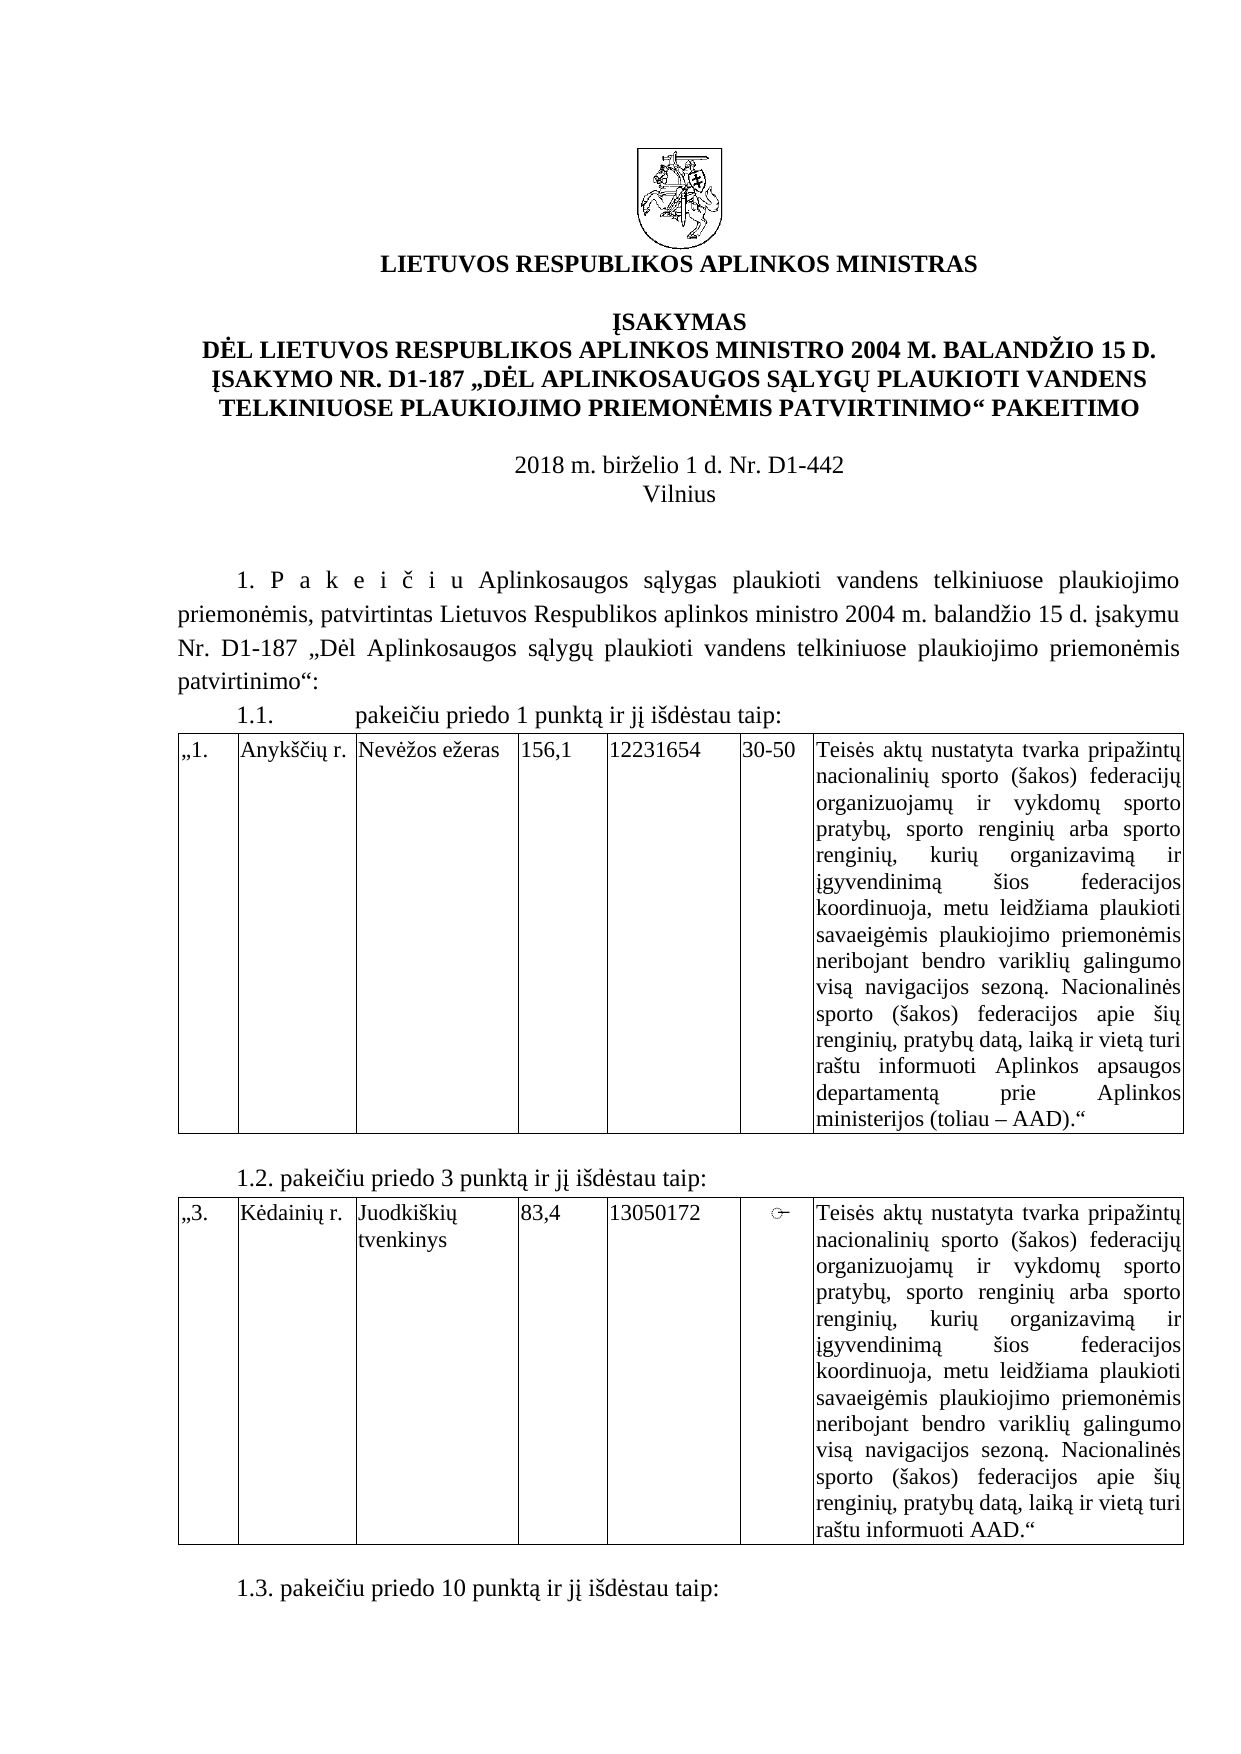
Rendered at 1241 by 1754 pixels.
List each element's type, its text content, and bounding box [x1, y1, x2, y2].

table_header Anykščių r. [239, 734, 356, 1133]
table_header 30-50 [741, 734, 813, 1133]
table_header Nevėžos ežeras [357, 734, 518, 1133]
text 1.3. pakeičiu priedo 10 punktą ir jį išdėstau taip: [236, 1573, 1181, 1602]
table_header 156,1 [519, 734, 607, 1133]
text 1. P a k e i č i u Aplinkosaugos sąlygas plaukioti vandens telkiniuose plaukiojimo priemonėmis, patvirtintas Lietuvos Respublikos aplinkos ministro 2004 m. balandžio 15 d. įsakymu Nr. D1-187 „Dėl Aplinkosaugos sąlygų plaukioti vandens telkiniuose plaukiojimo priemonėmis patvirtinimo“: [177, 566, 1181, 695]
table_header Kėdainių r. [239, 1198, 356, 1544]
text 2018 m. birželio 1 d. Nr. D1-442 [177, 451, 1181, 479]
table_header 13050172 [608, 1198, 740, 1544]
text LIETUVOS RESPUBLIKOS APLINKOS MINISTRAS [177, 249, 1181, 278]
text ĮSAKYMAS [177, 307, 1181, 336]
table_header Teisės aktų nustatyta tvarka pripažintų nacionalinių sporto (šakos) federacijų organizuojamų ir vykdomų sporto pratybų, sporto renginių arba sporto renginių, kurių organizavimą ir įgyvendinimą šios federacijos koordinuoja, metu leidžiama plaukioti savaeigėmis plaukiojimo priemonėmis neribojant bendro variklių galingumo visą navigacijos sezoną. Nacionalinės sporto (šakos) federacijos apie šių renginių, pratybų datą, laiką ir vietą turi raštu informuoti Aplinkos apsaugos departamentą prie Aplinkos ministerijos (toliau – AAD).“ [814, 734, 1183, 1133]
table_header ̶ [741, 1198, 813, 1544]
table_header „1. [179, 734, 238, 1133]
table_header Juodkiškių tvenkinys [357, 1198, 518, 1544]
text Vilnius [177, 479, 1181, 537]
table_header „3. [179, 1198, 238, 1544]
table_header 83,4 [519, 1198, 607, 1544]
table_header Teisės aktų nustatyta tvarka pripažintų nacionalinių sporto (šakos) federacijų organizuojamų ir vykdomų sporto pratybų, sporto renginių arba sporto renginių, kurių organizavimą ir įgyvendinimą šios federacijos koordinuoja, metu leidžiama plaukioti savaeigėmis plaukiojimo priemonėmis neribojant bendro variklių galingumo visą navigacijos sezoną. Nacionalinės sporto (šakos) federacijos apie šių renginių, pratybų datą, laiką ir vietą turi raštu informuoti AAD.“ [814, 1198, 1183, 1544]
text 1.2. pakeičiu priedo 3 punktą ir jį išdėstau taip: [236, 1163, 1181, 1192]
text Dėl Lietuvos Respublikos aplinkos ministro 2004 m. balandžio 15 d. įsakymo Nr. D1-187 „Dėl Aplinkosaugos sąlygų plaukioti vandens telkiniuose plaukiojimo priemonėmis patvirtinimo“ PAKEITIMO [177, 336, 1181, 422]
text 1.1. pakeičiu priedo 1 punktą ir jį išdėstau taip: [236, 700, 1181, 728]
table_header 12231654 [608, 734, 740, 1133]
